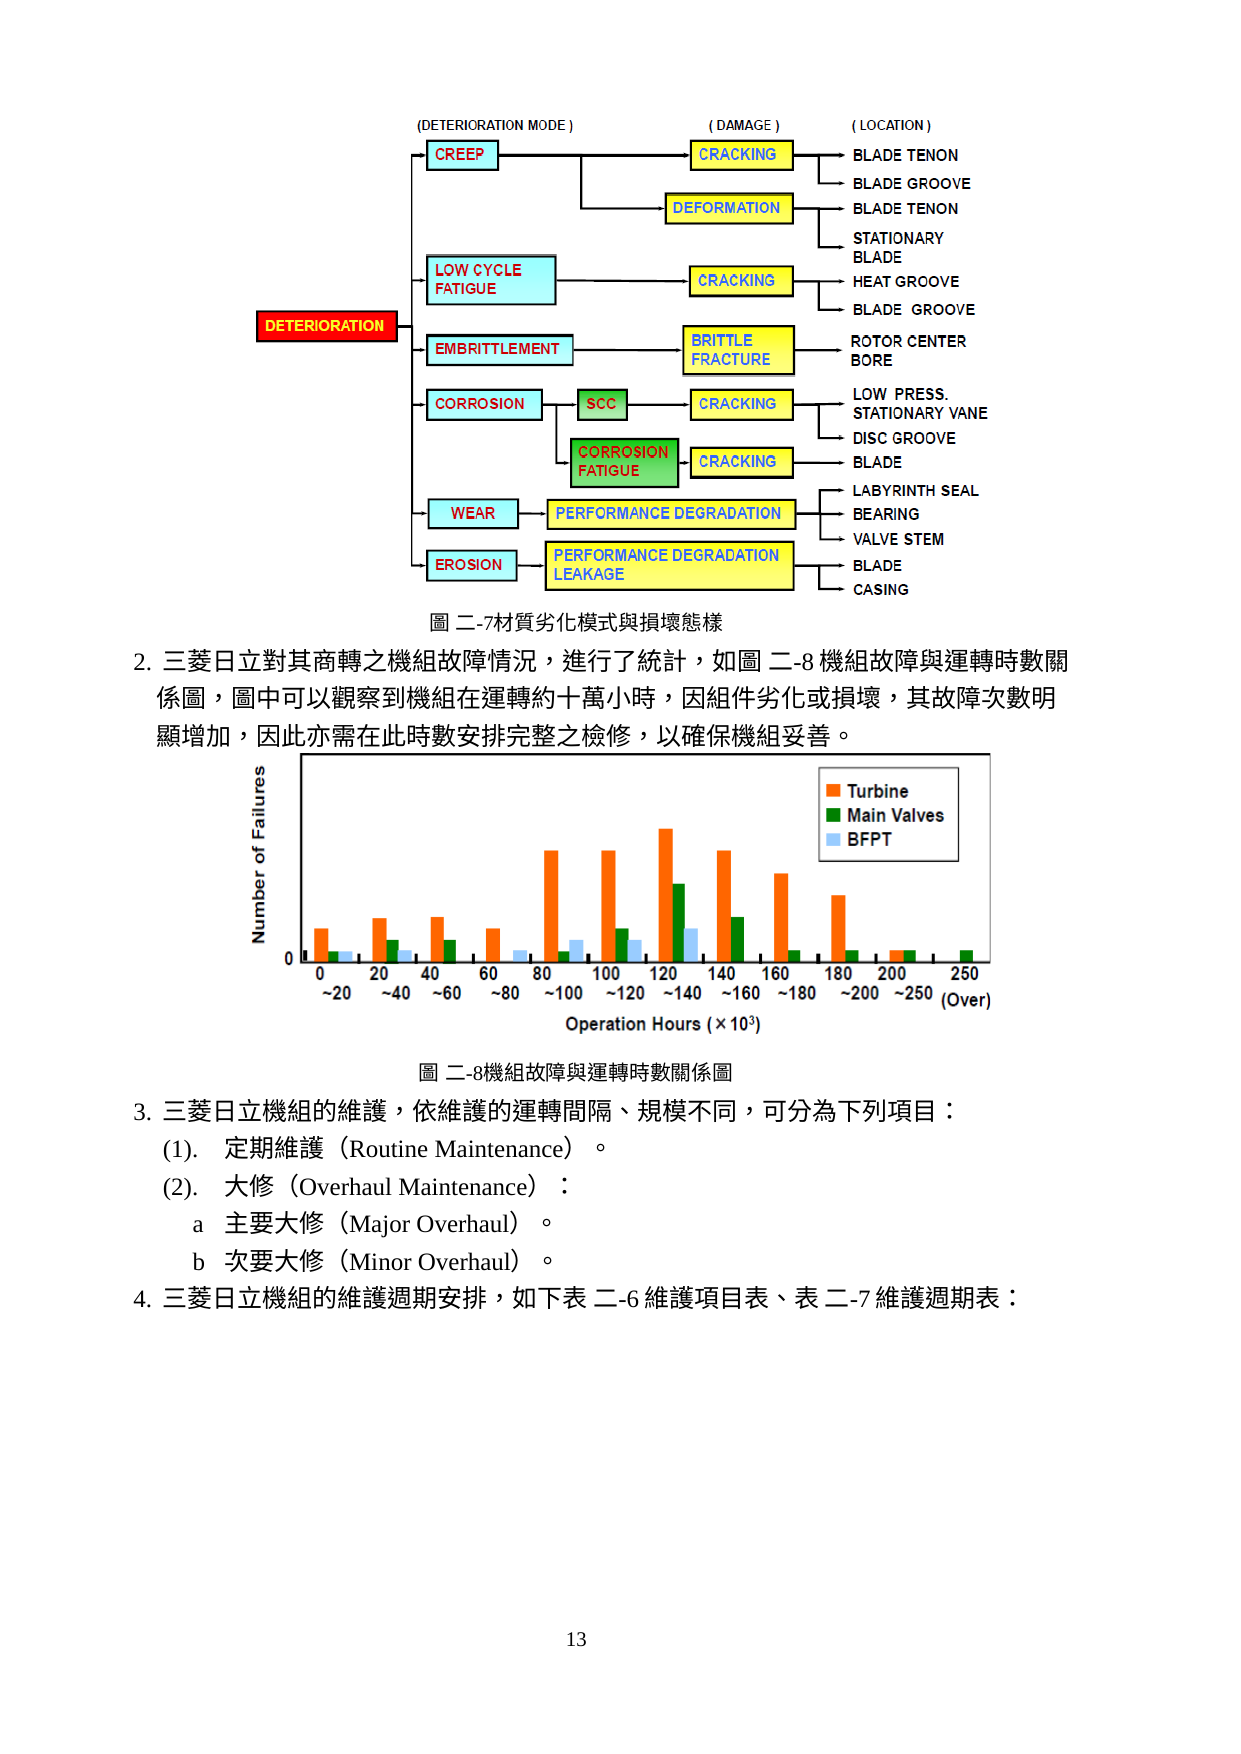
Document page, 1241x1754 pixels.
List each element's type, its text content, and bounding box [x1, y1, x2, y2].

list 三菱日立對其商轉之機組故障情況，進行了統計，如圖 二 -8機組故障與運轉時數關係圖，圖中可以觀察到機組在運轉約十萬小時，因組件劣化或損壞，其故障次數明顯增加，因此亦需在此時數安排完整之檢修，以確保機組妥善。 [133, 640, 1078, 753]
text 圖 二‑8機組故障與運轉時數關係圖 [74, 1053, 1078, 1090]
list 大修（Overhaul Maintenance）： [163, 1165, 1078, 1203]
list 三菱日立機組的維護週期安排，如下表 二 -6維護項目表、表 二 -7維護週期表： [133, 1278, 1078, 1315]
list 主要大修（Major Overhaul）。 [192, 1203, 1078, 1240]
list 定期維護（Routine Maintenance）。 [163, 1128, 1078, 1165]
list 三菱日立機組的維護，依維護的運轉間隔、規模不同，可分為下列項目： [133, 1090, 1078, 1128]
list 次要大修（Minor Overhaul）。 [192, 1240, 1078, 1278]
text 圖 二‑7材質劣化模式與損壞態樣 [74, 603, 1078, 640]
